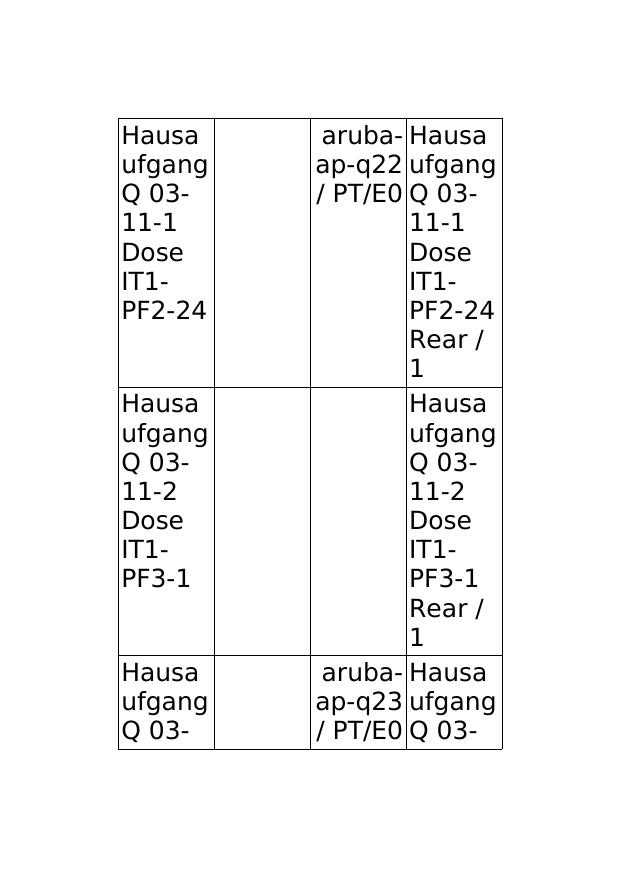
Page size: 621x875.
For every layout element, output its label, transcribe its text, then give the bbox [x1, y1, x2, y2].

table_cell aruba-ap-q22 / PT/E0 [311, 119, 406, 387]
table_cell Hausaufgang Q 03-11-2 Dose IT1-PF3-1 [119, 388, 214, 655]
table_cell [311, 388, 406, 655]
table_cell Hausaufgang Q 03- [119, 656, 214, 748]
table_cell [215, 656, 310, 748]
table_cell [215, 119, 310, 387]
table_cell Hausaufgang Q 03-11-2 Dose IT1-PF3-1 Rear / 1 [407, 388, 502, 655]
table_cell Hausaufgang Q 03-11-1 Dose IT1-PF2-24 Rear / 1 [407, 119, 502, 387]
table_cell Hausaufgang Q 03-11-1 Dose IT1-PF2-24 [119, 119, 214, 387]
table_cell Hausaufgang Q 03- [407, 656, 502, 748]
table_cell aruba-ap-q23 / PT/E0 [311, 656, 406, 748]
table_cell [215, 388, 310, 655]
